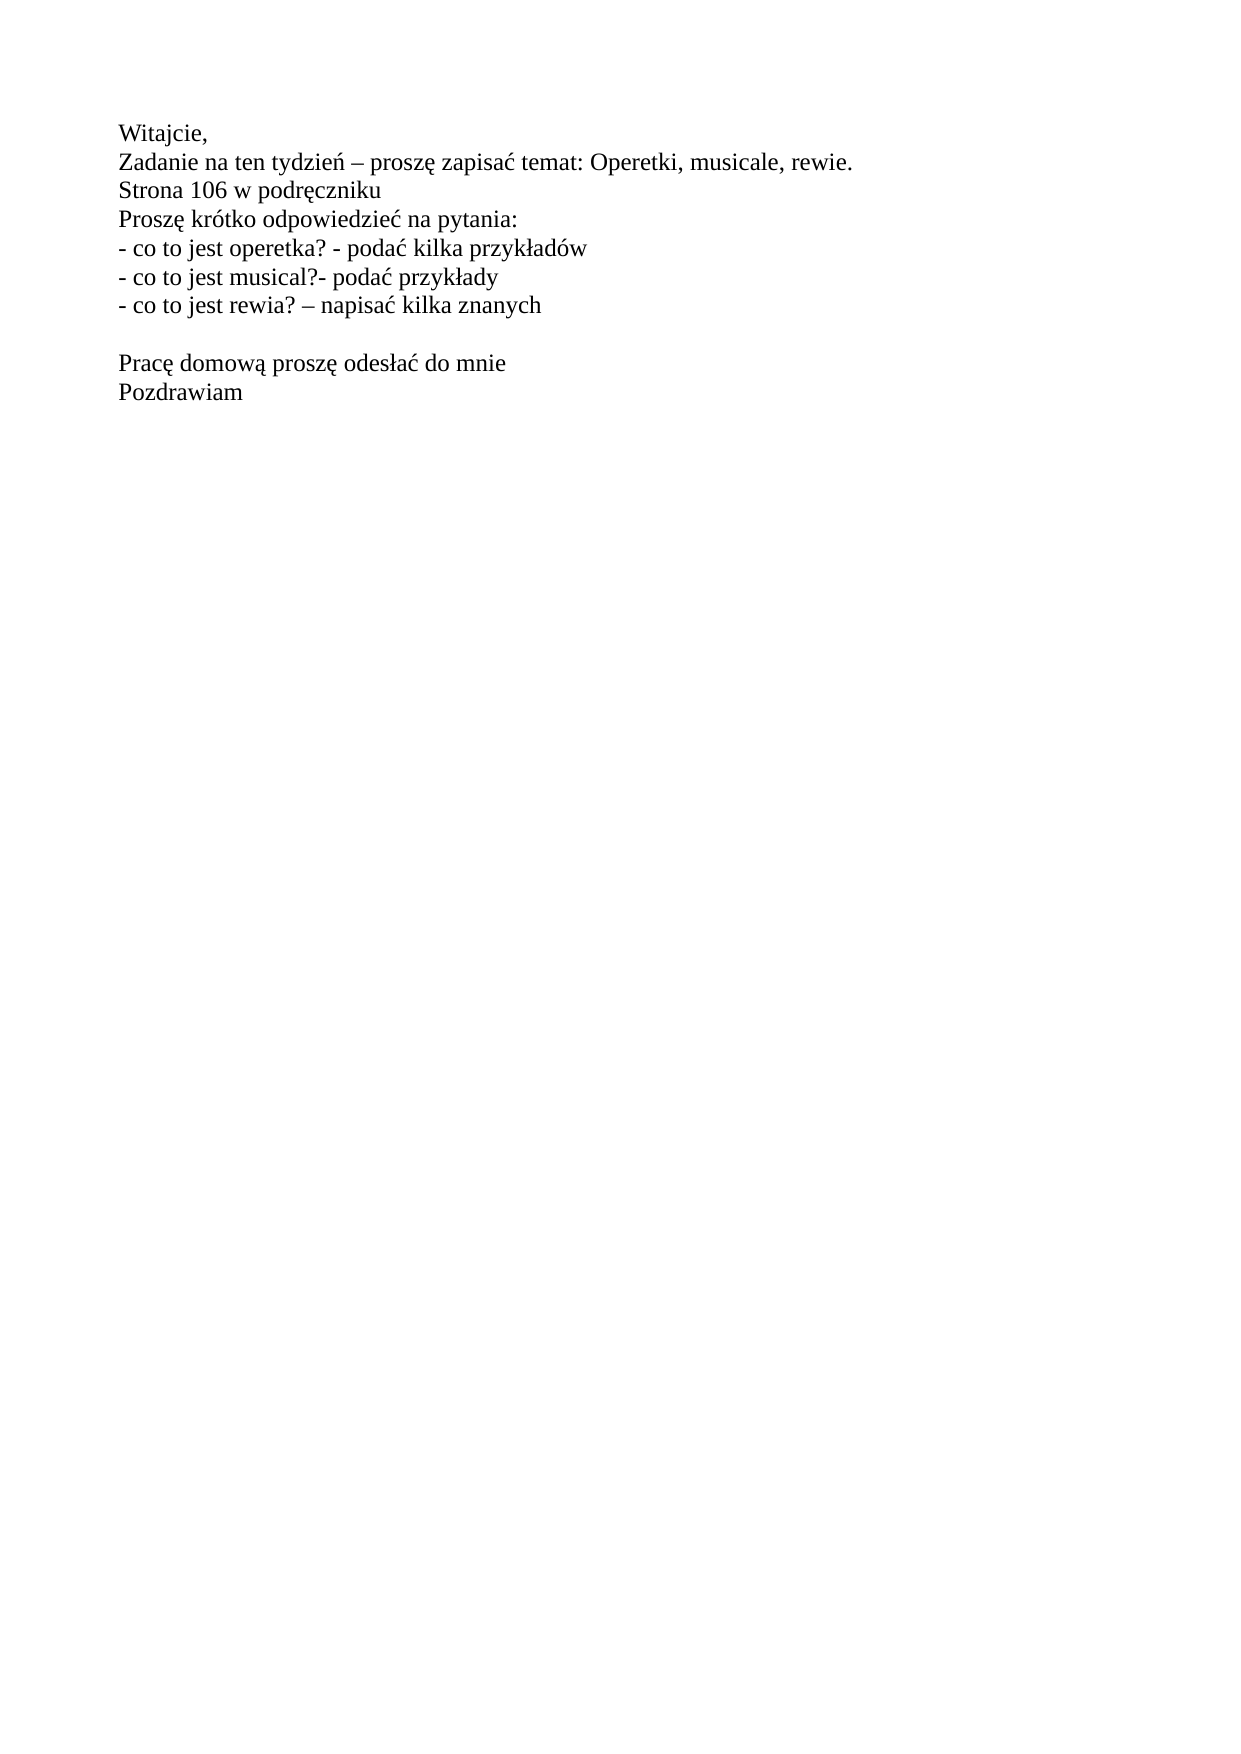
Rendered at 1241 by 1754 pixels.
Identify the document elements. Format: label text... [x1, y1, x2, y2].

text - co to jest operetka? - podać kilka przykładów [118, 233, 1122, 262]
text Witajcie, [118, 118, 1122, 147]
text - co to jest musical?- podać przykłady [118, 262, 1122, 291]
text Zadanie na ten tydzień – proszę zapisać temat: Operetki, musicale, rewie. [118, 147, 1122, 176]
text Pracę domową proszę odesłać do mnie [118, 348, 1122, 377]
text Proszę krótko odpowiedzieć na pytania: [118, 204, 1122, 233]
text - co to jest rewia? – napisać kilka znanych [118, 291, 1122, 319]
text Pozdrawiam [118, 377, 1122, 406]
text Strona 106 w podręczniku [118, 176, 1122, 204]
